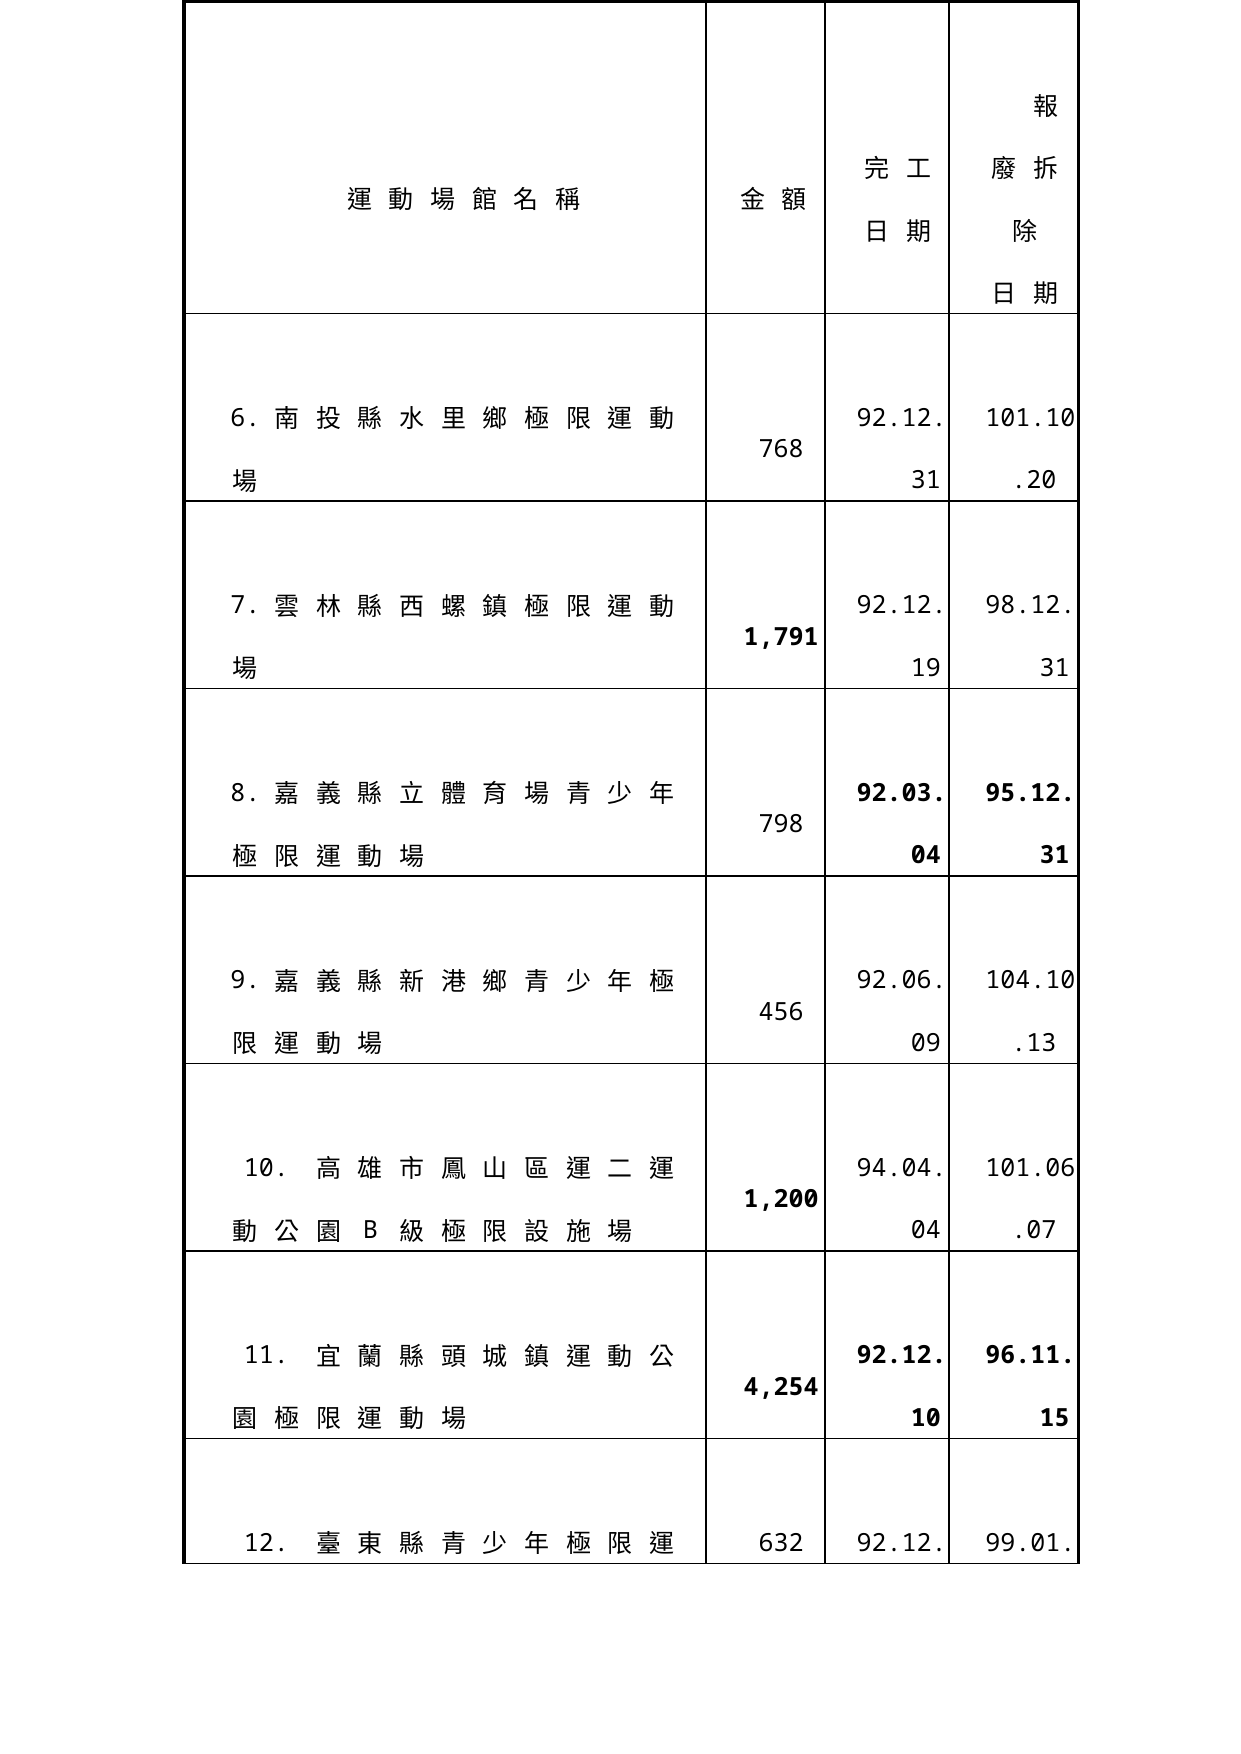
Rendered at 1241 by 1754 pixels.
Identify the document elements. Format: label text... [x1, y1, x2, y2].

table_cell 92.12.31 [826, 314, 948, 500]
table_cell 456 [707, 877, 824, 1062]
table_cell 92.12.19 [826, 502, 948, 687]
table_cell 101.06.07 [950, 1064, 1077, 1250]
table_cell 92.12.10 [826, 1252, 948, 1437]
table_cell 96.11.15 [950, 1252, 1077, 1437]
table_header 報廢拆除 日期 [950, 3, 1077, 312]
table_cell 10.高雄市鳳山區運二運動公園B級極限設施場 [186, 1064, 705, 1250]
table_cell 7.雲林縣西螺鎮極限運動場 [186, 502, 705, 687]
table_cell 101.10.20 [950, 314, 1077, 500]
table_header 金額 [707, 3, 824, 312]
table_cell 94.04.04 [826, 1064, 948, 1250]
table_cell 104.10.13 [950, 877, 1077, 1062]
table_cell 6.南投縣水里鄉極限運動場 [186, 314, 705, 500]
table_header 運動場館名稱 [186, 3, 705, 312]
table_cell 9.嘉義縣新港鄉青少年極限運動場 [186, 877, 705, 1062]
table_header 完工日期 [826, 3, 948, 312]
table_cell 92.12. [826, 1439, 948, 1562]
table_cell 632 [707, 1439, 824, 1562]
table_cell 1,791 [707, 502, 824, 687]
table_cell 1,200 [707, 1064, 824, 1250]
table_cell 8.嘉義縣立體育場青少年極限運動場 [186, 689, 705, 875]
table_cell 92.03.04 [826, 689, 948, 875]
table_cell 11.宜蘭縣頭城鎮運動公園極限運動場 [186, 1252, 705, 1437]
table_cell 12.臺東縣青少年極限運 [186, 1439, 705, 1562]
table_cell 798 [707, 689, 824, 875]
table_cell 98.12.31 [950, 502, 1077, 687]
table_cell 92.06.09 [826, 877, 948, 1062]
table_cell 95.12.31 [950, 689, 1077, 875]
table_cell 4,254 [707, 1252, 824, 1437]
table_cell 768 [707, 314, 824, 500]
table_cell 99.01. [950, 1439, 1077, 1562]
